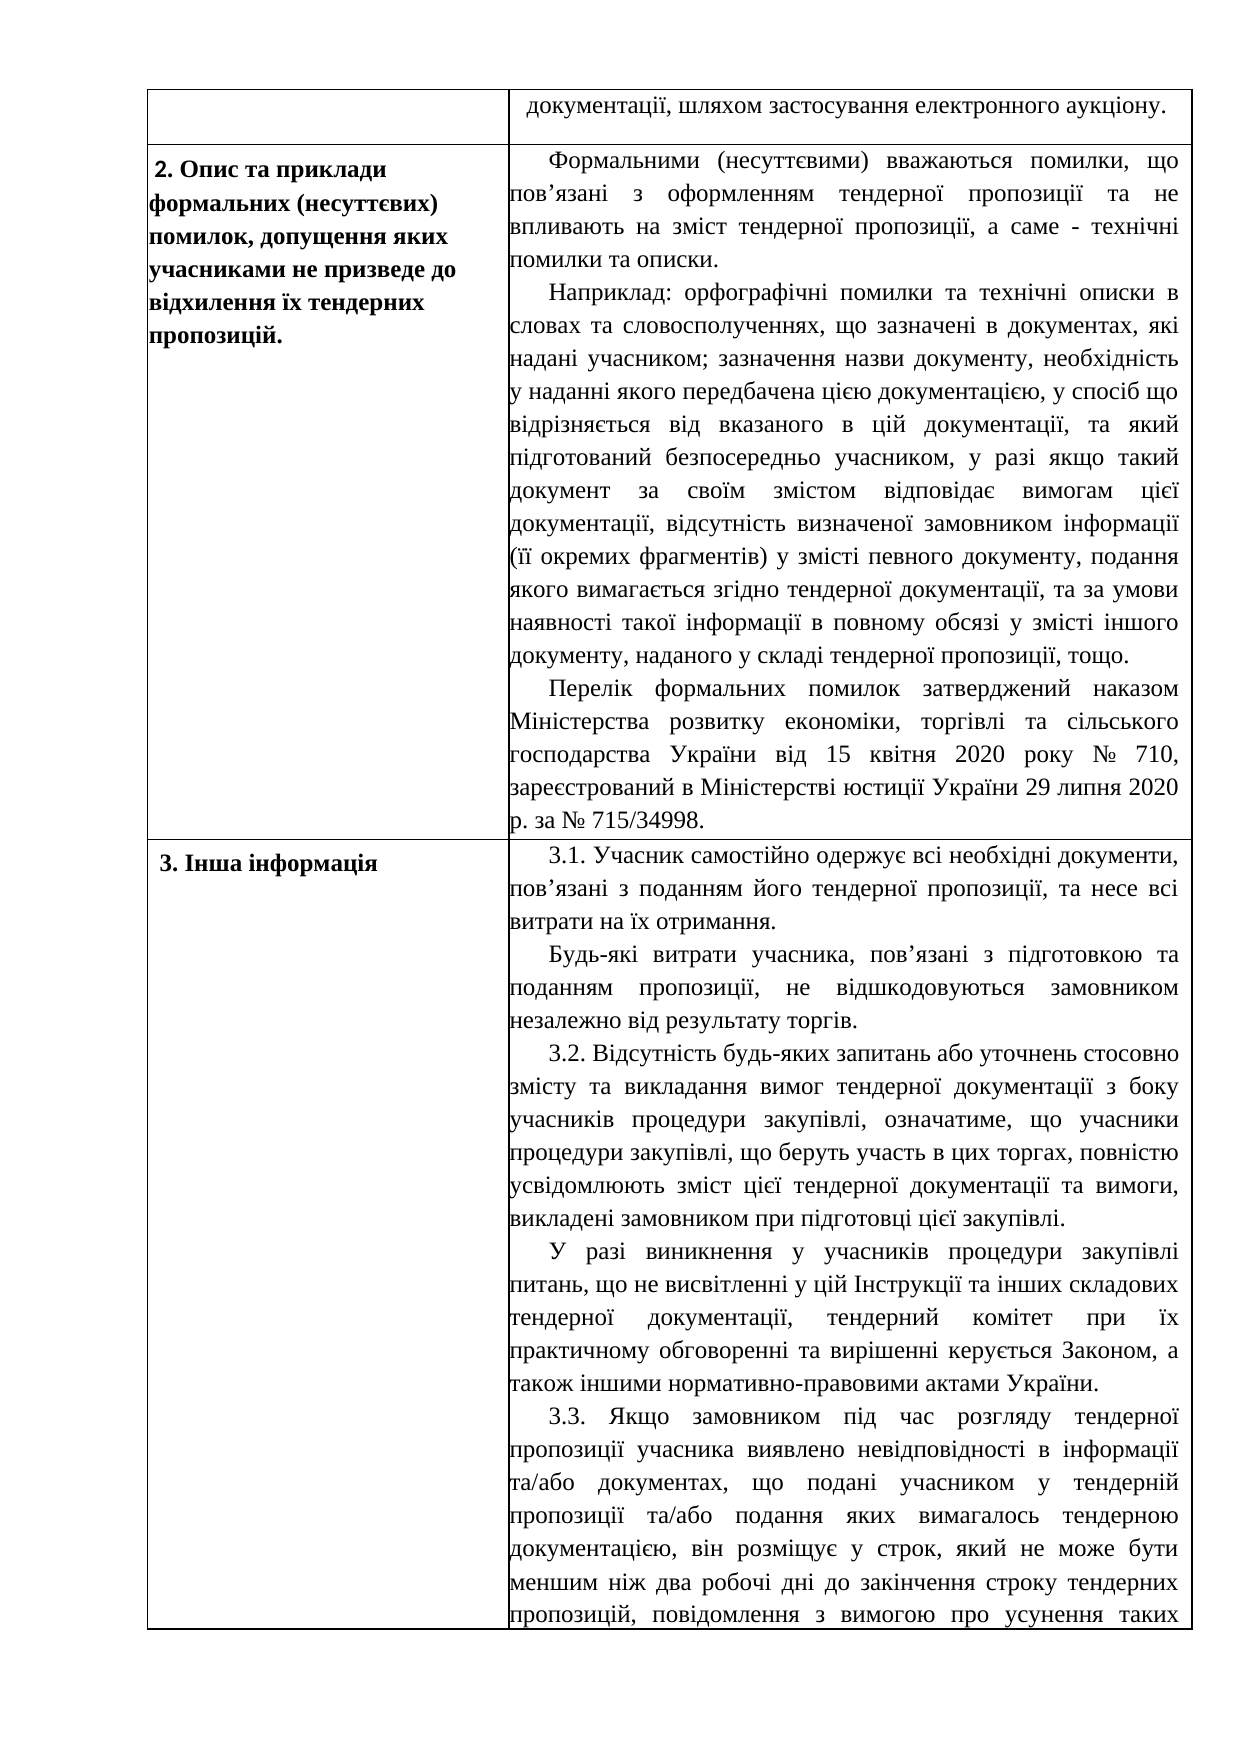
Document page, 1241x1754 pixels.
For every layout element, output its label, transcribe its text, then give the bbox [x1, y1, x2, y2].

table_cell Формальними (несуттєвими) вважаються помилки, що пов’язані з оформленням тендерної пропозиції та не впливають на зміст тендерної пропозиції, а саме - технічні помилки та описки. Наприклад: орфографічні помилки та технічні описки в словах та словосполученнях, що зазначені в документах, які надані учасником; зазначення назви документу, необхідність у наданні якого передбачена цією документацією, у спосіб що відрізняється від вказаного в цій документації, та який підготований безпосередньо учасником, у разі якщо такий документ за своїм змістом відповідає вимогам цієї документації, відсутність визначеної замовником інформації (її окремих фрагментів) у змісті певного документу, подання якого вимагається згідно тендерної документації, та за умови наявності такої інформації в повному обсязі у змісті іншого документу, наданого у складі тендерної пропозиції, тощо. Перелік формальних помилок затверджений наказом Міністерства розвитку економіки, торгівлі та сільського господарства України від 15 квітня 2020 року № 710, зареєстрований в Міністерстві юстиції України 29 липня 2020 р. за № 715/34998. [510, 145, 1191, 838]
table_cell [1193, 839, 1197, 1628]
table_cell 3. Інша інформація [148, 840, 508, 1628]
table_cell [1193, 144, 1197, 838]
table_cell документації, шляхом застосування електронного аукціону. [510, 90, 1191, 143]
table_cell [1193, 89, 1197, 143]
table_cell [148, 90, 508, 143]
table_cell 3.1. Учасник самостійно одержує всі необхідні документи, пов’язані з поданням його тендерної пропозиції, та несе всі витрати на їх отримання. Будь-які витрати учасника, пов’язані з підготовкою та поданням пропозиції, не відшкодовуються замовником незалежно від результату торгів. 3.2. Відсутність будь-яких запитань або уточнень стосовно змісту та викладання вимог тендерної документації з боку учасників процедури закупівлі, означатиме, що учасники процедури закупівлі, що беруть участь в цих торгах, повністю усвідомлюють зміст цієї тендерної документації та вимоги, викладені замовником при підготовці цієї закупівлі. У разі виникнення у учасників процедури закупівлі питань, що не висвітленні у цій Інструкції та інших складових тендерної документації, тендерний комітет при їх практичному обговоренні та вирішенні керується Законом, а також іншими нормативно-правовими актами України. 3.3. Якщо замовником під час розгляду тендерної пропозиції учасника виявлено невідповідності в інформації та/або документах, що подані учасником у тендерній пропозиції та/або подання яких вимагалось тендерною документацією, він розміщує у строк, який не може бути меншим ніж два робочі дні до закінчення строку тендерних пропозицій, повідомлення з вимогою про усунення таких [510, 840, 1191, 1628]
table_cell 2. Опис та приклади формальних (несуттєвих) помилок, допущення яких учасниками не призведе до відхилення їх тендерних пропозицій. [148, 145, 508, 838]
